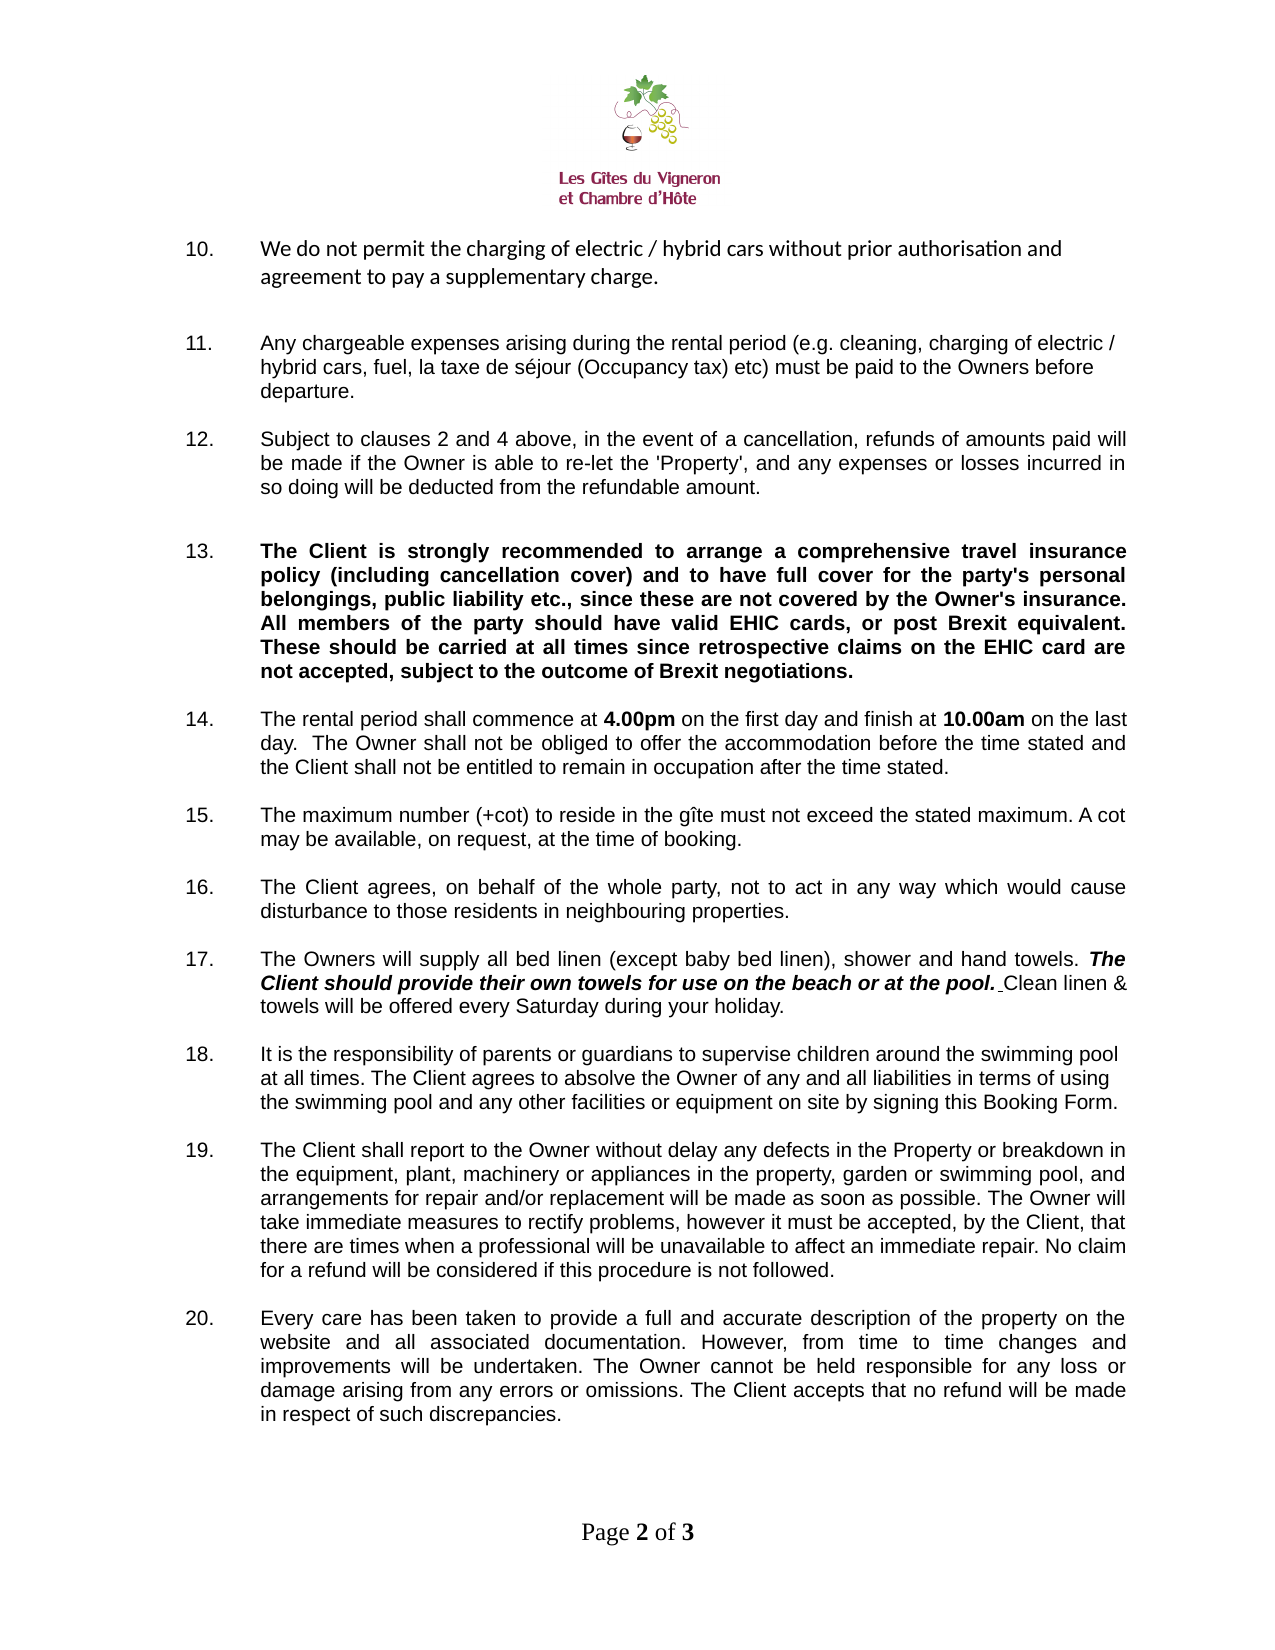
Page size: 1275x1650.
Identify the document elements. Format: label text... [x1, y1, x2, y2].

list Every care has been taken to provide a full and accurate description of the property on the website and all associated documentation. However, from time to time changes and improvements will be undertaken. The Owner cannot be held responsible for any loss or damage arising from any errors or omissions. The Client accepts that no refund will be made in respect of such discrepancies. [185, 1306, 1127, 1426]
list The maximum number (+cot) to reside in the gîte must not exceed the stated maximum. A cot may be available, on request, at the time of booking. [185, 803, 1127, 851]
list The Owners will supply all bed linen (except baby bed linen), shower and hand towels. The Client should provide their own towels for use on the beach or at the pool. Clean linen & towels will be offered every Saturday during your holiday. [185, 946, 1127, 1018]
list The Client agrees, on behalf of the whole party, not to act in any way which would cause disturbance to those residents in neighbouring properties. [185, 874, 1127, 922]
list Subject to clauses 2 and 4 above, in the event of a cancellation, refunds of amounts paid will be made if the Owner is able to re-let the 'Property', and any expenses or losses incurred in so doing will be deducted from the refundable amount. [185, 427, 1127, 498]
list Any chargeable expenses arising during the rental period (e.g. cleaning, charging of electric / hybrid cars, fuel, la taxe de séjour (Occupancy tax) etc) must be paid to the Owners before departure. [185, 331, 1127, 403]
list The Client is strongly recommended to arrange a comprehensive travel insurance policy (including cancellation cover) and to have full cover for the party's personal belongings, public liability etc., since these are not covered by the Owner's insurance. All members of the party should have valid EHIC cards, or post Brexit equivalent. These should be carried at all times since retrospective claims on the EHIC card are not accepted, subject to the outcome of Brexit negotiations. [185, 539, 1127, 683]
list The rental period shall commence at 4.00pm on the first day and finish at 10.00am on the last day. The Owner shall not be obliged to offer the accommodation before the time stated and the Client shall not be entitled to remain in occupation after the time stated. [185, 707, 1127, 779]
list It is the responsibility of parents or guardians to supervise children around the swimming pool at all times. The Client agrees to absolve the Owner of any and all liabilities in terms of using the swimming pool and any other facilities or equipment on site by signing this Booking Form. [185, 1042, 1127, 1114]
list We do not permit the charging of electric / hybrid cars without prior authorisation and agreement to pay a supplementary charge. [185, 234, 1127, 290]
list The Client shall report to the Owner without delay any defects in the Property or breakdown in the equipment, plant, machinery or appliances in the property, garden or swimming pool, and arrangements for repair and/or replacement will be made as soon as possible. The Owner will take immediate measures to rectify problems, however it must be accepted, by the Client, that there are times when a professional will be unavailable to affect an immediate repair. No claim for a refund will be considered if this procedure is not followed. [185, 1138, 1127, 1282]
